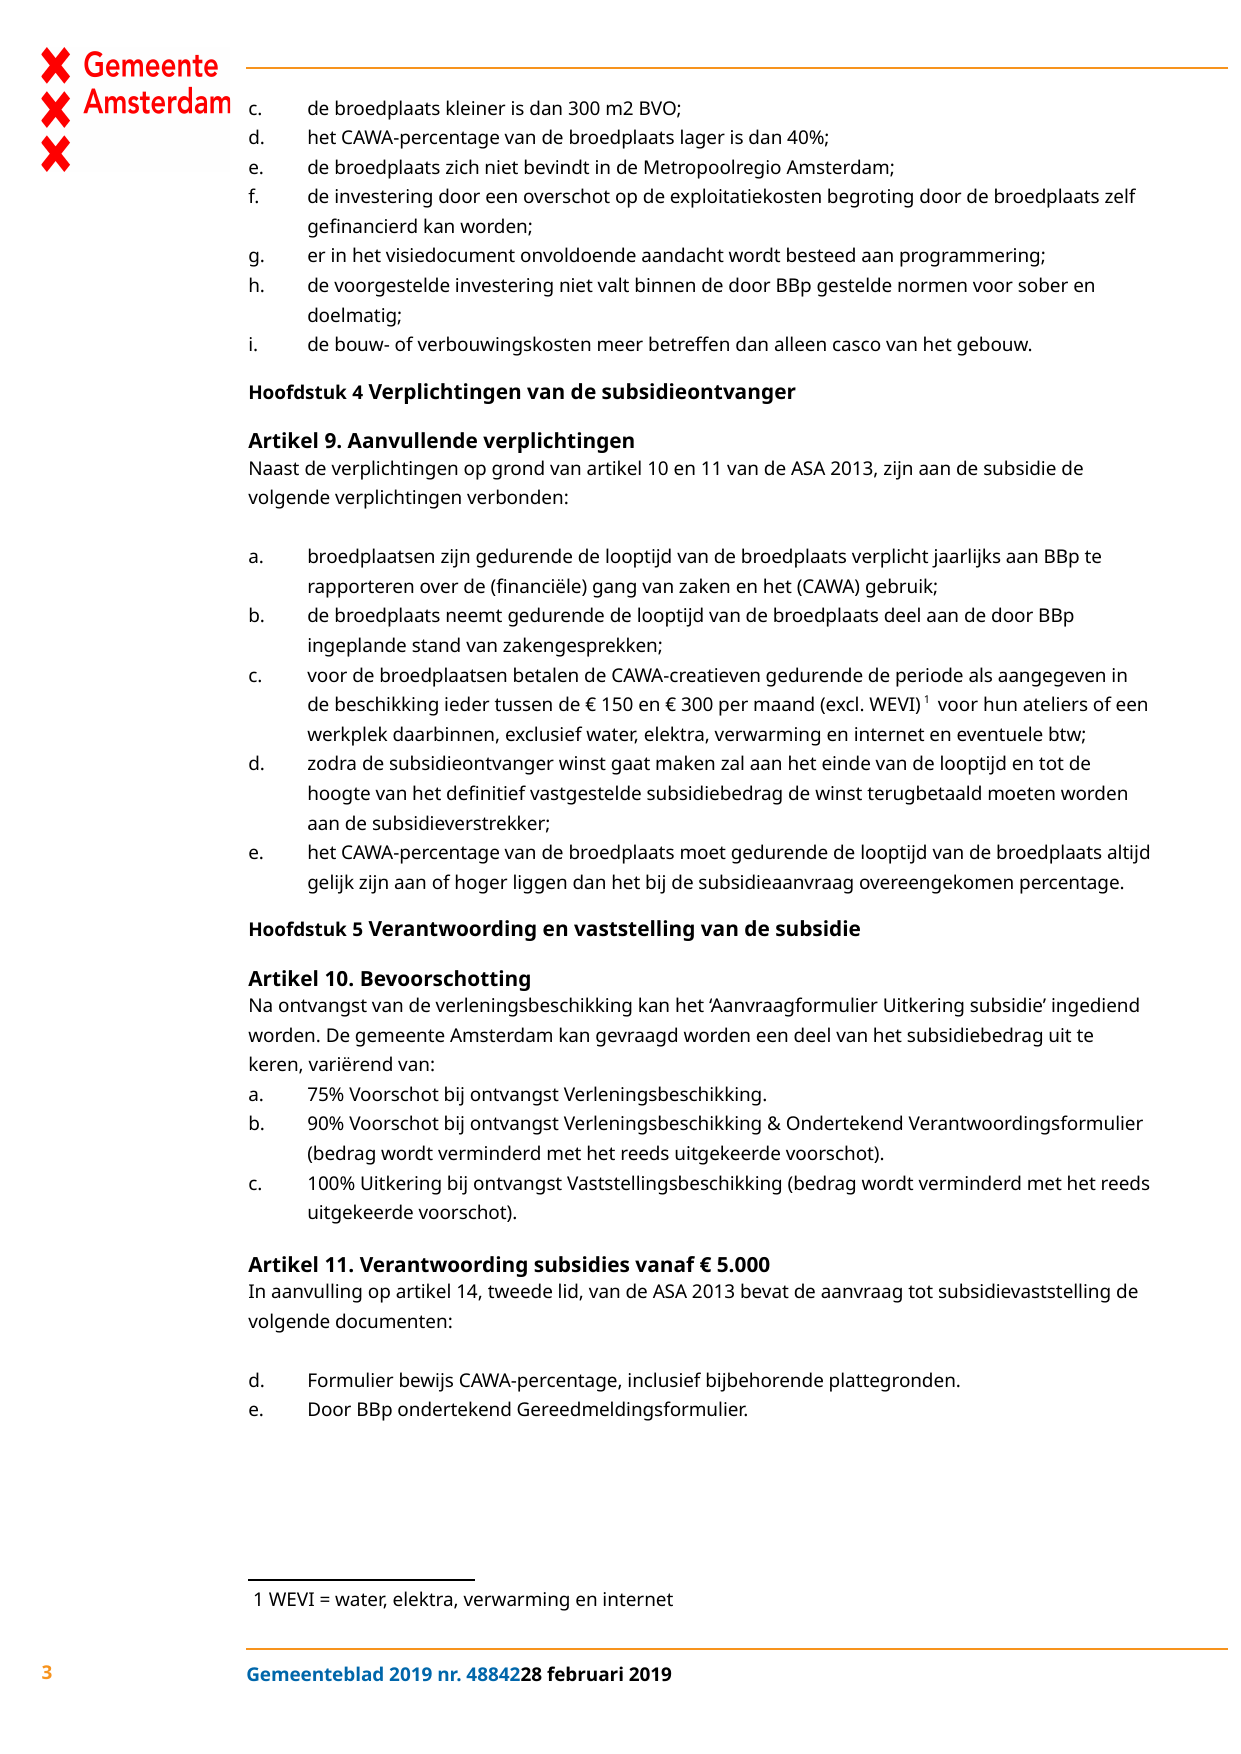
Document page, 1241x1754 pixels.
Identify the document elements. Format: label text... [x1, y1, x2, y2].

text Hoofdstuk 5 Verantwoording en vaststelling van de subsidie [248, 914, 1152, 943]
list de investering door een overschot op de exploitatiekosten begroting door de broedplaats zelf gefinancierd kan worden; [248, 183, 1152, 239]
list 90% Voorschot bij ontvangst Verleningsbeschikking & Ondertekend Verantwoordingsformulier (bedrag wordt verminderd met het reeds uitgekeerde voorschot). [248, 1111, 1152, 1166]
list Door BBp ondertekend Gereedmeldingsformulier. [248, 1397, 1152, 1422]
list de broedplaats kleiner is dan 300 m2 BVO; [248, 95, 1152, 121]
list er in het visiedocument onvoldoende aandacht wordt besteed aan programmering; [248, 243, 1152, 268]
list Formulier bewijs CAWA-percentage, inclusief bijbehorende plattegronden. [248, 1367, 1152, 1393]
list 75% Voorschot bij ontvangst Verleningsbeschikking. [248, 1081, 1152, 1107]
list broedplaatsen zijn gedurende de looptijd van de broedplaats verplicht jaarlijks aan BBp te rapporteren over de (financiële) gang van zaken en het (CAWA) gebruik; [248, 543, 1152, 599]
text Naast de verplichtingen op grond van artikel 10 en 11 van de ASA 2013, zijn aan de subsidie de volgende verplichtingen verbonden: [248, 455, 1152, 510]
list de voorgestelde investering niet valt binnen de door BBp gestelde normen voor sober en doelmatig; [248, 272, 1152, 328]
list de broedplaats neemt gedurende de looptijd van de broedplaats deel aan de door BBp ingeplande stand van zakengesprekken; [248, 603, 1152, 658]
list 100% Uitkering bij ontvangst Vaststellingsbeschikking (bedrag wordt verminderd met het reeds uitgekeerde voorschot). [248, 1170, 1152, 1225]
list WEVI = water, elektra, verwarming en internet [248, 1586, 1152, 1612]
list de bouw- of verbouwingskosten meer betreffen dan alleen casco van het gebouw. [248, 331, 1152, 357]
text Hoofdstuk 4 Verplichtingen van de subsidieontvanger [248, 377, 1152, 406]
picture [41, 47, 231, 172]
text Artikel 9. Aanvullende verplichtingen [248, 426, 1152, 455]
list zodra de subsidieontvanger winst gaat maken zal aan het einde van de looptijd en tot de hoogte van het definitief vastgestelde subsidiebedrag de winst terugbetaald moeten worden aan de subsidieverstrekker; [248, 751, 1152, 836]
text In aanvulling op artikel 14, tweede lid, van de ASA 2013 bevat de aanvraag tot subsidievaststelling de volgende documenten: [248, 1278, 1152, 1333]
text Artikel 11. Verantwoording subsidies vanaf € 5.000 [248, 1250, 1152, 1278]
text Artikel 10. Bevoorschotting [248, 964, 1152, 992]
list het CAWA-percentage van de broedplaats moet gedurende de looptijd van de broedplaats altijd gelijk zijn aan of hoger liggen dan het bij de subsidieaanvraag overeengekomen percentage. [248, 839, 1152, 895]
list voor de broedplaatsen betalen de CAWA-creatieven gedurende de periode als aangegeven in de beschikking ieder tussen de € 150 en € 300 per maand (excl. WEVI) voor hun ateliers of een werkplek daarbinnen, exclusief water, elektra, verwarming en internet en eventuele btw; [248, 662, 1152, 747]
list de broedplaats zich niet bevindt in de Metropoolregio Amsterdam; [248, 154, 1152, 180]
list het CAWA-percentage van de broedplaats lager is dan 40%; [248, 124, 1152, 150]
text Na ontvangst van de verleningsbeschikking kan het ‘Aanvraagformulier Uitkering subsidie’ ingediend worden. De gemeente Amsterdam kan gevraagd worden een deel van het subsidiebedrag uit te keren, variërend van: [248, 992, 1152, 1077]
